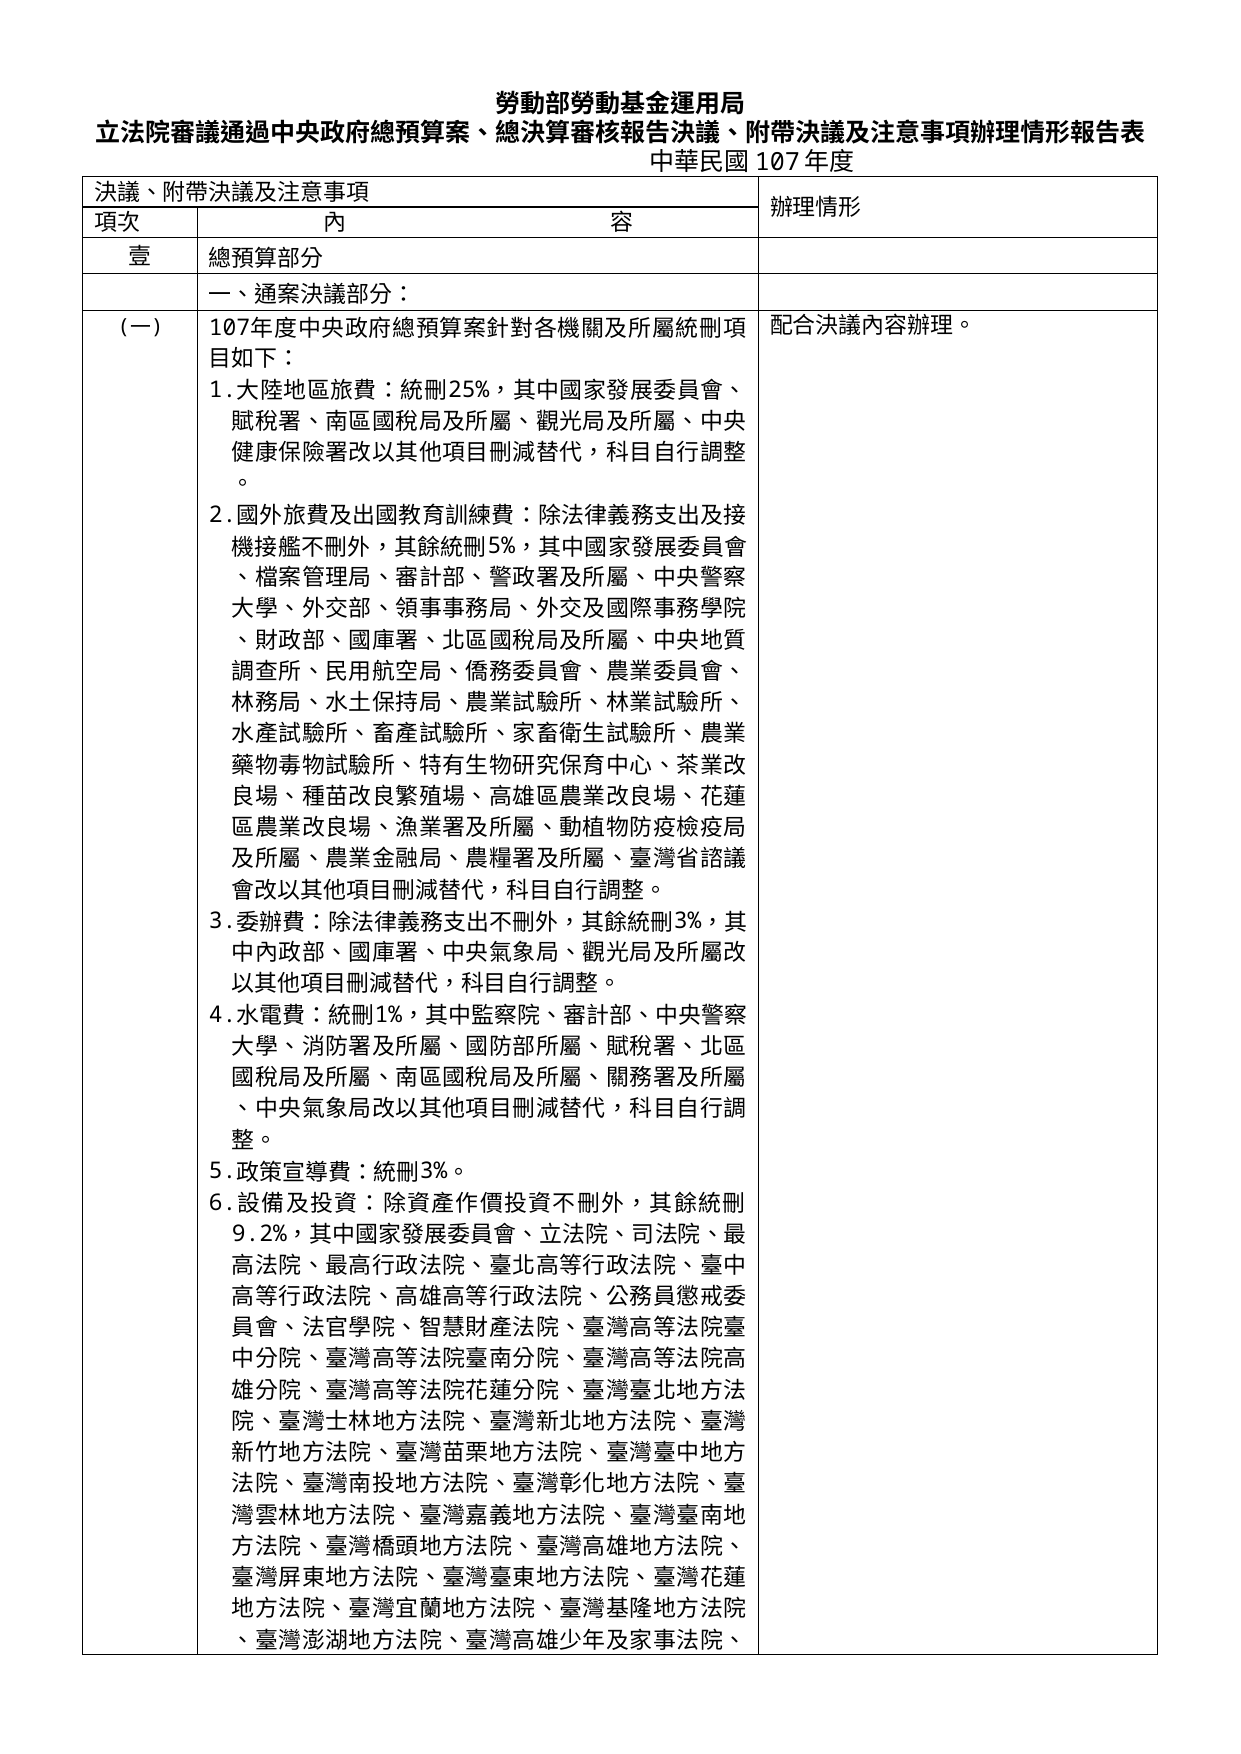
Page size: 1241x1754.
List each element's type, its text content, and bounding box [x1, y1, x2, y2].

table_cell (一) [83, 311, 197, 1654]
table_header 辦理情形 [759, 177, 1157, 237]
table_cell 配合決議內容辦理。 [759, 311, 1157, 1654]
table_header 決議、附帶決議及注意事項 [83, 177, 758, 206]
table_cell [83, 274, 197, 309]
table_cell [759, 238, 1157, 273]
table_cell 一、通案決議部分： [198, 274, 758, 309]
table_cell 107年度中央政府總預算案針對各機關及所屬統刪項目如下： 1.大陸地區旅費：統刪25%，其中國家發展委員會、賦稅署、南區國稅局及所屬、觀光局及所屬、中央健康保險署改以其他項目刪減替代，科目自行調整。 2.國外旅費及出國教育訓練費：除法律義務支出及接機接艦不刪外，其餘統刪5%，其中國家發展委員會、檔案管理局、審計部、警政署及所屬、中央警察大學、外交部、領事事務局、外交及國際事務學院、財政部、國庫署、北區國稅局及所屬、中央地質調查所、民用航空局、僑務委員會、農業委員會、林務局、水土保持局、農業試驗所、林業試驗所、水產試驗所、畜產試驗所、家畜衛生試驗所、農業藥物毒物試驗所、特有生物研究保育中心、茶業改良場、種苗改良繁殖場、高雄區農業改良場、花蓮區農業改良場、漁業署及所屬、動植物防疫檢疫局及所屬、農業金融局、農糧署及所屬、臺灣省諮議會改以其他項目刪減替代，科目自行調整。 3.委辦費：除法律義務支出不刪外，其餘統刪3%，其中內政部、國庫署、中央氣象局、觀光局及所屬改以其他項目刪減替代，科目自行調整。 4.水電費：統刪1%，其中監察院、審計部、中央警察大學、消防署及所屬、國防部所屬、賦稅署、北區國稅局及所屬、南區國稅局及所屬、關務署及所屬、中央氣象局改以其他項目刪減替代，科目自行調整。 5.政策宣導費：統刪3%。 6.設備及投資：除資產作價投資不刪外，其餘統刪9.2%，其中國家發展委員會、立法院、司法院、最高法院、最高行政法院、臺北高等行政法院、臺中高等行政法院、高雄高等行政法院、公務員懲戒委員會、法官學院、智慧財產法院、臺灣高等法院臺中分院、臺灣高等法院臺南分院、臺灣高等法院高雄分院、臺灣高等法院花蓮分院、臺灣臺北地方法院、臺灣士林地方法院、臺灣新北地方法院、臺灣新竹地方法院、臺灣苗栗地方法院、臺灣臺中地方法院、臺灣南投地方法院、臺灣彰化地方法院、臺灣雲林地方法院、臺灣嘉義地方法院、臺灣臺南地方法院、臺灣橋頭地方法院、臺灣高雄地方法院、臺灣屏東地方法院、臺灣臺東地方法院、臺灣花蓮地方法院、臺灣宜蘭地方法院、臺灣基隆地方法院、臺灣澎湖地方法院、臺灣高雄少年及家事法院、 [198, 311, 758, 1654]
table_cell 總預算部分 [198, 238, 758, 273]
table_cell [759, 274, 1157, 309]
table_cell 壹 [83, 238, 197, 273]
table_cell 內 容 [198, 208, 758, 237]
table_cell 項次 [83, 208, 197, 237]
